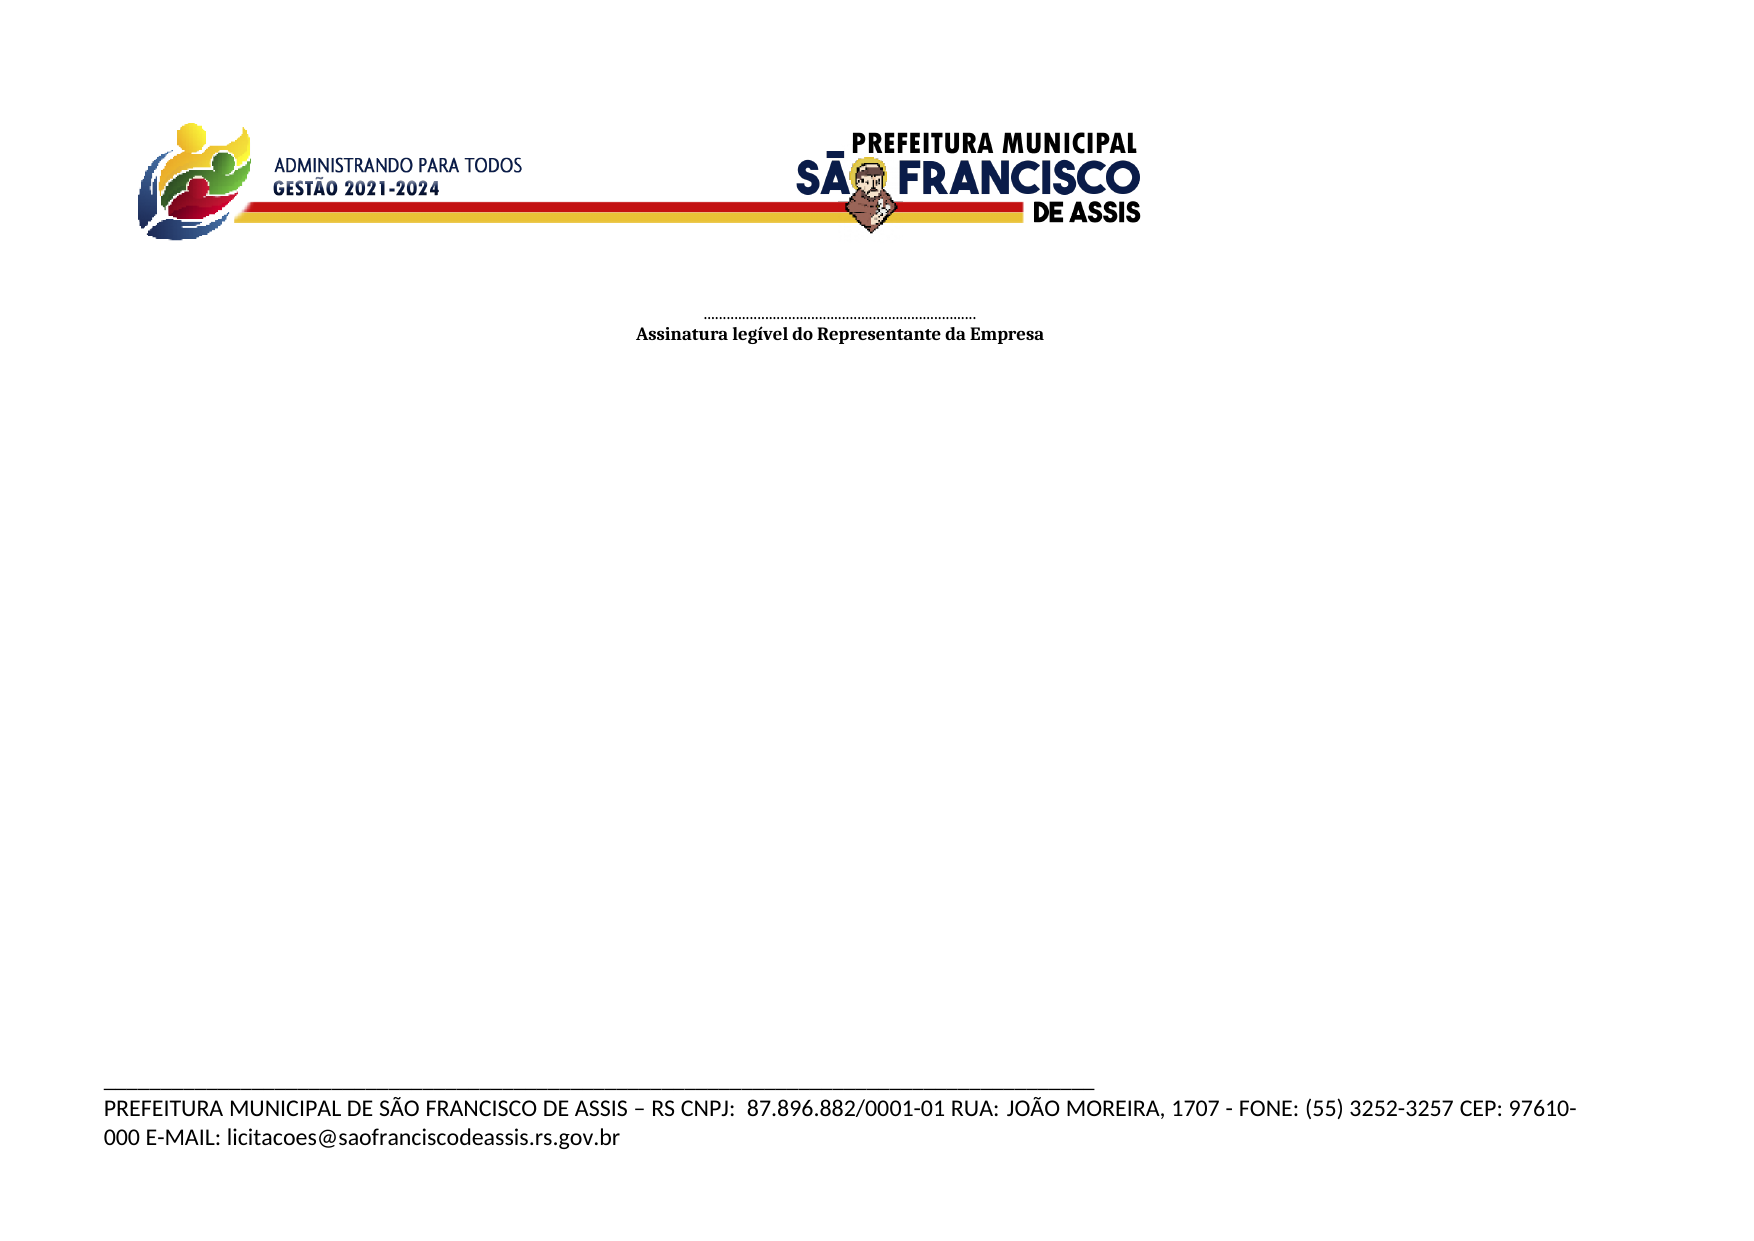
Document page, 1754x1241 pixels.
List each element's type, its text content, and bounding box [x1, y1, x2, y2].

text ....................................................................... [103, 302, 1577, 324]
text Assinatura legível do Representante da Empresa [103, 324, 1577, 345]
